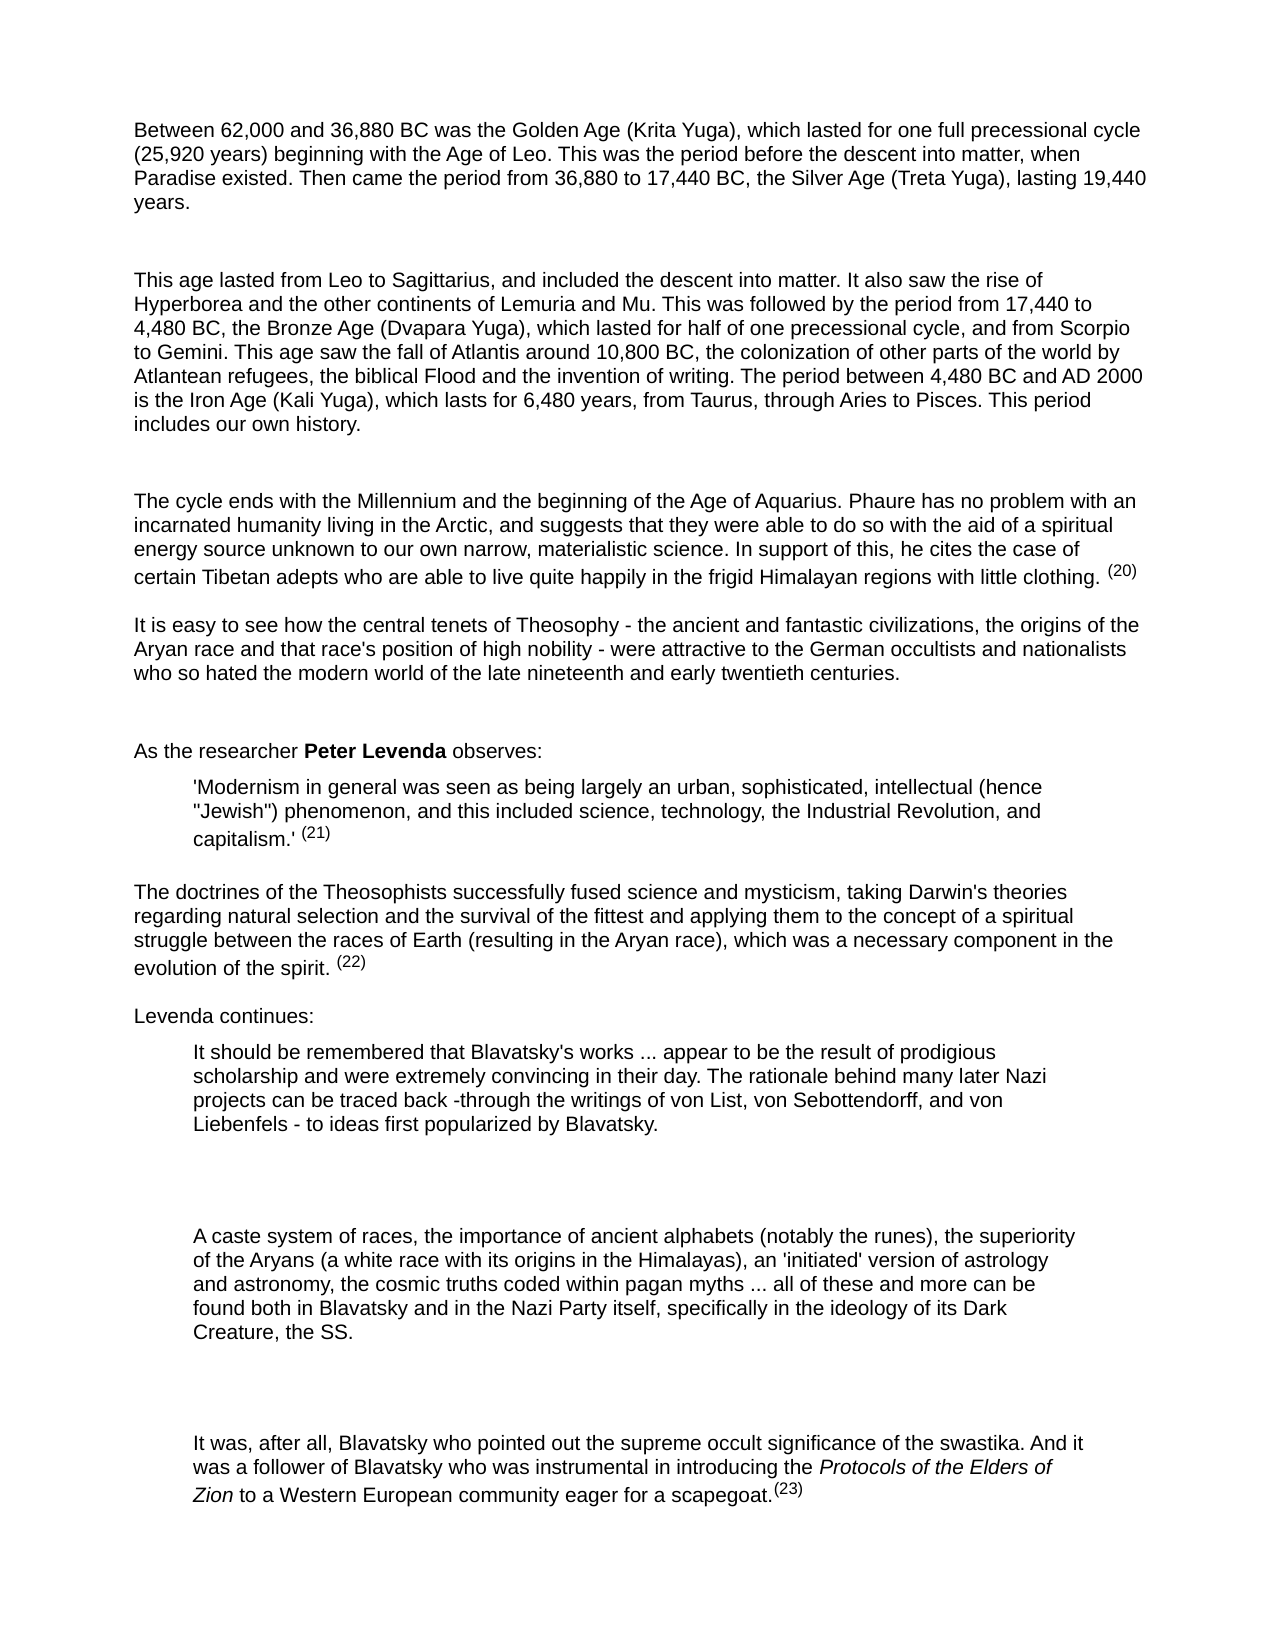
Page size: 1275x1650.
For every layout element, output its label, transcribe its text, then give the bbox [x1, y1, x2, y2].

text It was, after all, Blavatsky who pointed out the supreme occult significance of the swastika. And it was a follower of Blavatsky who was instrumental in introducing the Protocols of the Elders of Zion to a Western European community eager for a scapegoat.(23) [193, 1431, 1088, 1507]
text As the researcher Peter Levenda observes: [134, 738, 1147, 762]
text The doctrines of the Theosophists successfully fused science and mysticism, taking Darwin's theories regarding natural selection and the survival of the fittest and applying them to the concept of a spiritual struggle between the races of Earth (resulting in the Aryan race), which was a necessary component in the evolution of the spirit. (22) Levenda continues: [134, 880, 1147, 1028]
text 'Modernism in general was seen as being largely an urban, sophisticated, intellectual (hence "Jewish") phenomenon, and this included science, technology, the Industrial Revolution, and capitalism.' (21) [193, 775, 1088, 851]
text It should be remembered that Blavatsky's works ... appear to be the result of prodigious scholarship and were extremely convincing in their day. The rationale behind many later Nazi projects can be traced back -through the writings of von List, von Sebottendorff, and von Liebenfels - to ideas first popularized by Blavatsky. [193, 1040, 1088, 1136]
text Between 62,000 and 36,880 BC was the Golden Age (Krita Yuga), which lasted for one full precessional cycle (25,920 years) beginning with the Age of Leo. This was the period before the descent into matter, when Paradise existed. Then came the period from 36,880 to 17,440 BC, the Silver Age (Treta Yuga), lasting 19,440 years. [134, 118, 1147, 214]
text This age lasted from Leo to Sagittarius, and included the descent into matter. It also saw the rise of Hyperborea and the other continents of Lemuria and Mu. This was followed by the period from 17,440 to 4,480 BC, the Bronze Age (Dvapara Yuga), which lasted for half of one precessional cycle, and from Scorpio to Gemini. This age saw the fall of Atlantis around 10,800 BC, the colonization of other parts of the world by Atlantean refugees, the biblical Flood and the invention of writing. The period between 4,480 BC and AD 2000 is the Iron Age (Kali Yuga), which lasts for 6,480 years, from Taurus, through Aries to Pisces. This period includes our own history. [134, 268, 1147, 435]
text The cycle ends with the Millennium and the beginning of the Age of Aquarius. Phaure has no problem with an incarnated humanity living in the Arctic, and suggests that they were able to do so with the aid of a spiritual energy source unknown to our own narrow, materialistic science. In support of this, he cites the case of certain Tibetan adepts who are able to live quite happily in the frigid Himalayan regions with little clothing. (20) It is easy to see how the central tenets of Theosophy - the ancient and fantastic civilizations, the origins of the Aryan race and that race's position of high nobility - were attractive to the German occultists and nationalists who so hated the modern world of the late nineteenth and early twentieth centuries. [134, 489, 1147, 685]
text A caste system of races, the importance of ancient alphabets (notably the runes), the superiority of the Aryans (a white race with its origins in the Himalayas), an 'initiated' version of astrology and astronomy, the cosmic truths coded within pagan myths ... all of these and more can be found both in Blavatsky and in the Nazi Party itself, specifically in the ideology of its Dark Creature, the SS. [193, 1224, 1088, 1343]
